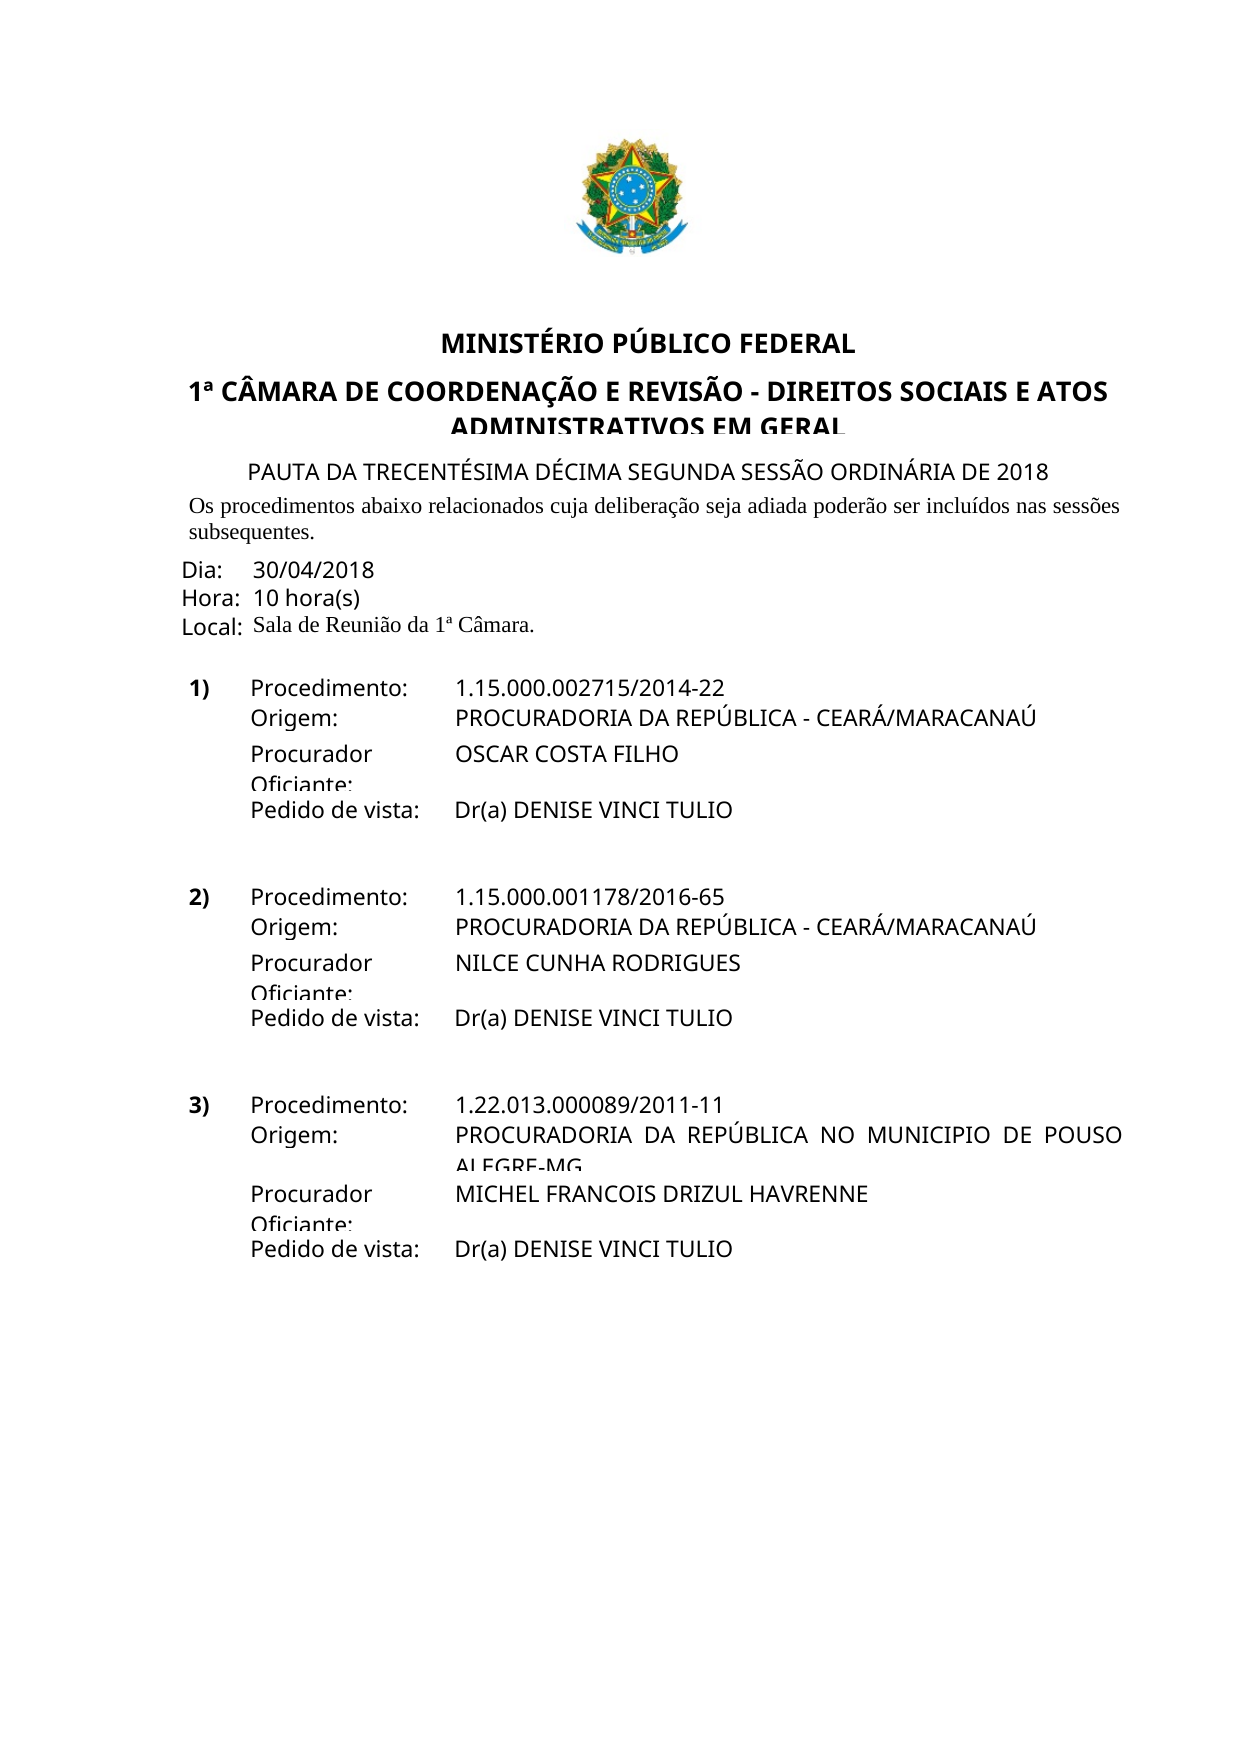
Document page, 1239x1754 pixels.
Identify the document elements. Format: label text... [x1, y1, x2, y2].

table_cell [0, 582, 175, 611]
table_cell PROCURADORIA DA REPÚBLICA - CEARÁ/MARACANAÚ [455, 702, 1124, 731]
table_cell [0, 824, 175, 881]
table_cell [181, 731, 188, 738]
table_cell [0, 452, 175, 492]
table_cell 3) [189, 1089, 250, 1118]
table_cell [175, 1002, 181, 1032]
table_header [0, 0, 175, 116]
table_header [554, 0, 577, 116]
table_cell Origem: [250, 702, 455, 731]
table_cell Hora: [181, 582, 253, 611]
table_cell [175, 939, 181, 947]
table_cell [0, 947, 175, 998]
table_cell 2) [189, 881, 250, 909]
table_cell Procedimento: [250, 881, 455, 909]
table_cell [741, 1032, 1121, 1089]
table_cell [189, 939, 250, 947]
table_cell [717, 824, 741, 881]
table_cell [577, 365, 717, 372]
table_cell [741, 1170, 1121, 1178]
table_cell [1124, 1089, 1239, 1118]
table_cell [1124, 492, 1239, 553]
table_cell [181, 947, 188, 998]
table_cell [189, 1148, 250, 1170]
table_cell [175, 824, 181, 881]
table_cell [1124, 452, 1239, 492]
table_cell Procurador Oficiante: [250, 1178, 455, 1230]
table_cell [554, 365, 577, 372]
table_cell [189, 1119, 250, 1148]
table_header Dr(a) DENISE VINCI TULIO [454, 1233, 1122, 1262]
table_cell [175, 702, 181, 731]
table_cell [189, 702, 250, 731]
table_cell [455, 939, 554, 947]
table_cell [0, 911, 175, 939]
table_cell 1.15.000.001178/2016-65 [455, 881, 1124, 909]
table_cell [175, 1148, 181, 1170]
table_cell [253, 939, 455, 947]
table_cell [717, 731, 741, 738]
table_cell [181, 156, 188, 302]
table_cell [253, 1170, 455, 1178]
table_cell [181, 1148, 188, 1170]
table_cell [1124, 1032, 1239, 1089]
table_cell Origem: [250, 911, 455, 939]
table_cell [0, 702, 175, 731]
table_cell [1124, 881, 1239, 909]
table_cell [175, 611, 181, 639]
table_cell [455, 116, 554, 156]
table_cell [253, 824, 455, 881]
table_cell [181, 1170, 188, 1178]
table_cell [0, 554, 175, 582]
table_cell [181, 738, 188, 789]
table_cell [0, 1002, 175, 1032]
table_cell [0, 794, 175, 824]
table_cell [0, 1178, 175, 1229]
table_cell [554, 824, 577, 881]
table_cell [181, 881, 188, 909]
table_cell [1124, 1170, 1239, 1178]
table_cell 1ª CÂMARA DE COORDENAÇÃO E REVISÃO - DIREITOS SOCIAIS E ATOS ADMINISTRATIVOS EM GERAL [175, 372, 1121, 433]
table_cell [189, 731, 250, 738]
table_cell [189, 302, 250, 324]
table_cell [189, 824, 250, 881]
table_cell PAUTA DA TRECENTÉSIMA DÉCIMA SEGUNDA SESSÃO ORDINÁRIA DE 2018 [175, 452, 1121, 492]
table_cell [189, 116, 250, 156]
table_cell [554, 731, 577, 738]
table_header [189, 0, 250, 116]
table_cell [253, 302, 455, 324]
table_cell [1124, 639, 1239, 672]
table_cell [1124, 1233, 1239, 1263]
table_cell [189, 156, 250, 302]
table_cell MINISTÉRIO PÚBLICO FEDERAL [175, 324, 1121, 364]
table_cell [554, 1170, 577, 1178]
table_cell [741, 116, 1121, 156]
table_cell [181, 302, 188, 324]
table_cell [175, 1032, 181, 1089]
table_cell Origem: [250, 1119, 455, 1148]
table_cell [0, 492, 175, 553]
table_cell Os procedimentos abaixo relacionados cuja deliberação seja adiada poderão ser incluídos nas sessões subsequentes. [189, 492, 1121, 553]
table_cell [0, 302, 175, 324]
table_cell [1124, 116, 1239, 156]
table_cell [181, 939, 188, 947]
table_cell [717, 582, 741, 611]
table_cell [717, 434, 741, 452]
table_cell [189, 738, 250, 789]
table_cell [455, 639, 554, 672]
table_cell [741, 365, 1121, 372]
table_cell [253, 639, 455, 672]
table_cell [0, 1089, 175, 1118]
table_cell 10 hora(s) [253, 582, 717, 611]
table_cell [0, 372, 175, 433]
table_cell [0, 1233, 175, 1263]
table_cell [0, 116, 175, 156]
table_cell [175, 738, 181, 789]
table_cell [181, 824, 188, 881]
table_cell [175, 1119, 181, 1148]
table_cell 30/04/2018 [253, 554, 717, 582]
table_cell [0, 738, 175, 789]
table_cell [181, 672, 188, 701]
table_cell [741, 302, 1121, 324]
table_cell [1124, 824, 1239, 881]
table_cell [189, 1032, 250, 1089]
table_cell [577, 1170, 717, 1178]
table_cell [181, 1233, 188, 1263]
table_cell [175, 731, 181, 738]
table_cell [175, 1233, 181, 1263]
table_cell [175, 1170, 181, 1178]
table_cell [554, 302, 577, 324]
table_cell [1124, 939, 1239, 947]
table_cell [0, 611, 175, 639]
table_cell [1124, 611, 1239, 639]
table_cell [741, 554, 1121, 582]
table_cell Procurador Oficiante: [250, 947, 455, 999]
table_cell [1124, 738, 1239, 789]
table_header Pedido de vista: [250, 1002, 454, 1031]
table_cell Dia: [181, 554, 253, 582]
table_cell [175, 582, 181, 611]
table_cell [577, 611, 717, 639]
table_cell [1124, 302, 1239, 324]
table_cell [741, 434, 1121, 452]
table_cell [1124, 1119, 1239, 1148]
table_cell [0, 324, 175, 364]
table_cell NILCE CUNHA RODRIGUES [455, 947, 1124, 998]
table_cell [1124, 947, 1239, 998]
table_header [455, 0, 554, 116]
table_header Dr(a) DENISE VINCI TULIO [454, 1002, 1122, 1031]
table_cell [253, 116, 455, 156]
table_cell [189, 1178, 250, 1229]
table_cell [717, 611, 741, 639]
table_cell [189, 911, 250, 939]
table_cell [181, 702, 188, 731]
table_cell [0, 881, 175, 909]
table_cell [253, 434, 455, 452]
table_cell [175, 302, 181, 324]
table_cell [741, 611, 1121, 639]
table_cell [554, 939, 577, 947]
table_cell [577, 434, 717, 452]
table_cell [181, 1032, 188, 1089]
table_header [1124, 0, 1239, 116]
table_cell [455, 824, 554, 881]
table_cell [189, 947, 250, 998]
table_cell [0, 1119, 175, 1148]
table_cell [577, 639, 717, 672]
table_cell [175, 947, 181, 998]
table_cell [189, 365, 250, 372]
table_cell [577, 824, 717, 881]
table_header [181, 0, 188, 116]
table_cell 1) [189, 672, 250, 701]
table_cell [189, 1233, 250, 1263]
table_cell [0, 434, 175, 452]
table_cell [0, 365, 175, 372]
table_cell [175, 639, 181, 672]
table_cell [1124, 731, 1239, 738]
table_cell 1.22.013.000089/2011-11 [455, 1089, 1124, 1118]
table_header [577, 0, 717, 116]
table_cell [1124, 582, 1239, 611]
table_cell [181, 1089, 188, 1118]
table_cell [189, 1170, 250, 1178]
table_cell [554, 434, 577, 452]
table_cell [0, 156, 175, 302]
table_cell OSCAR COSTA FILHO [455, 738, 1124, 789]
table_header [253, 0, 455, 116]
table_cell [1124, 1178, 1239, 1229]
table_cell [0, 1032, 175, 1089]
table_cell [1124, 156, 1239, 302]
table_cell [1124, 434, 1239, 452]
table_cell [577, 731, 717, 738]
table_cell [189, 639, 250, 672]
table_cell [577, 939, 717, 947]
table_cell [175, 156, 181, 302]
table_cell [175, 794, 181, 824]
table_cell [1124, 365, 1239, 372]
table_cell [455, 302, 554, 324]
table_cell 1.15.000.002715/2014-22 [455, 672, 1124, 701]
table_cell [253, 731, 455, 738]
table_cell [175, 492, 181, 553]
table_cell [577, 302, 717, 324]
table_cell [181, 492, 188, 553]
table_cell [717, 939, 741, 947]
table_cell [717, 1170, 741, 1178]
table_cell [0, 672, 175, 701]
table_cell [455, 365, 554, 372]
table_cell [554, 116, 741, 302]
table_cell [554, 639, 577, 672]
table_header Dr(a) DENISE VINCI TULIO [454, 794, 1122, 822]
table_cell [741, 731, 1121, 738]
table_cell [741, 939, 1121, 947]
table_cell [717, 554, 741, 582]
table_cell PROCURADORIA DA REPÚBLICA NO MUNICIPIO DE POUSO ALEGRE-MG [455, 1119, 1124, 1170]
table_cell [253, 1148, 455, 1170]
table_cell [175, 1089, 181, 1118]
table_cell [181, 434, 188, 452]
table_cell [1124, 672, 1239, 701]
table_cell [1124, 911, 1239, 939]
table_cell [1124, 372, 1239, 433]
table_cell [455, 1032, 554, 1089]
table_cell [181, 911, 188, 939]
table_cell [741, 639, 1121, 672]
table_cell [455, 434, 554, 452]
table_cell [1124, 1002, 1239, 1032]
table_cell [253, 365, 455, 372]
table_cell [1124, 554, 1239, 582]
table_header [741, 0, 1121, 116]
table_cell [175, 434, 181, 452]
table_cell [181, 1002, 188, 1032]
table_cell [1124, 702, 1239, 731]
table_cell [717, 302, 741, 324]
table_cell Procedimento: [250, 672, 455, 701]
table_header [717, 0, 741, 116]
table_cell [175, 1178, 181, 1229]
table_cell [181, 639, 188, 672]
table_cell PROCURADORIA DA REPÚBLICA - CEARÁ/MARACANAÚ [455, 911, 1124, 939]
table_cell [189, 1002, 250, 1032]
table_cell [0, 731, 175, 738]
table_cell [181, 1178, 188, 1229]
table_cell [175, 116, 181, 156]
table_cell [189, 434, 250, 452]
table_cell [741, 156, 1121, 302]
table_cell MICHEL FRANCOIS DRIZUL HAVRENNE [455, 1178, 1124, 1229]
table_cell [455, 156, 554, 302]
table_cell [181, 794, 188, 824]
table_cell [253, 156, 455, 302]
table_header Pedido de vista: [250, 794, 454, 822]
table_cell Procurador Oficiante: [250, 738, 455, 791]
table_cell [175, 911, 181, 939]
table_cell [741, 582, 1121, 611]
table_cell [181, 116, 188, 156]
table_cell [0, 1148, 175, 1170]
table_cell [1124, 794, 1239, 824]
table_cell [455, 731, 554, 738]
table_cell [455, 1170, 554, 1178]
table_header Pedido de vista: [250, 1233, 454, 1262]
table_cell [1124, 1148, 1239, 1170]
table_cell [181, 1119, 188, 1148]
table_cell [554, 1032, 577, 1089]
table_cell [253, 1032, 455, 1089]
table_cell [175, 365, 181, 372]
table_cell Procedimento: [250, 1089, 455, 1118]
table_cell [181, 365, 188, 372]
table_cell [717, 1032, 741, 1089]
table_cell Sala de Reunião da 1ª Câmara. [253, 611, 554, 639]
table_cell [717, 365, 741, 372]
table_cell [0, 1170, 175, 1178]
table_header [175, 0, 181, 116]
table_cell [741, 824, 1121, 881]
table_cell [175, 672, 181, 701]
table_cell [0, 939, 175, 947]
table_cell [189, 794, 250, 824]
table_cell Local: [181, 611, 253, 639]
table_cell [1124, 324, 1239, 364]
table_cell [717, 639, 741, 672]
table_cell [175, 881, 181, 909]
table_cell [175, 554, 181, 582]
table_cell [0, 639, 175, 672]
table_cell [554, 611, 577, 639]
table_cell [577, 1032, 717, 1089]
